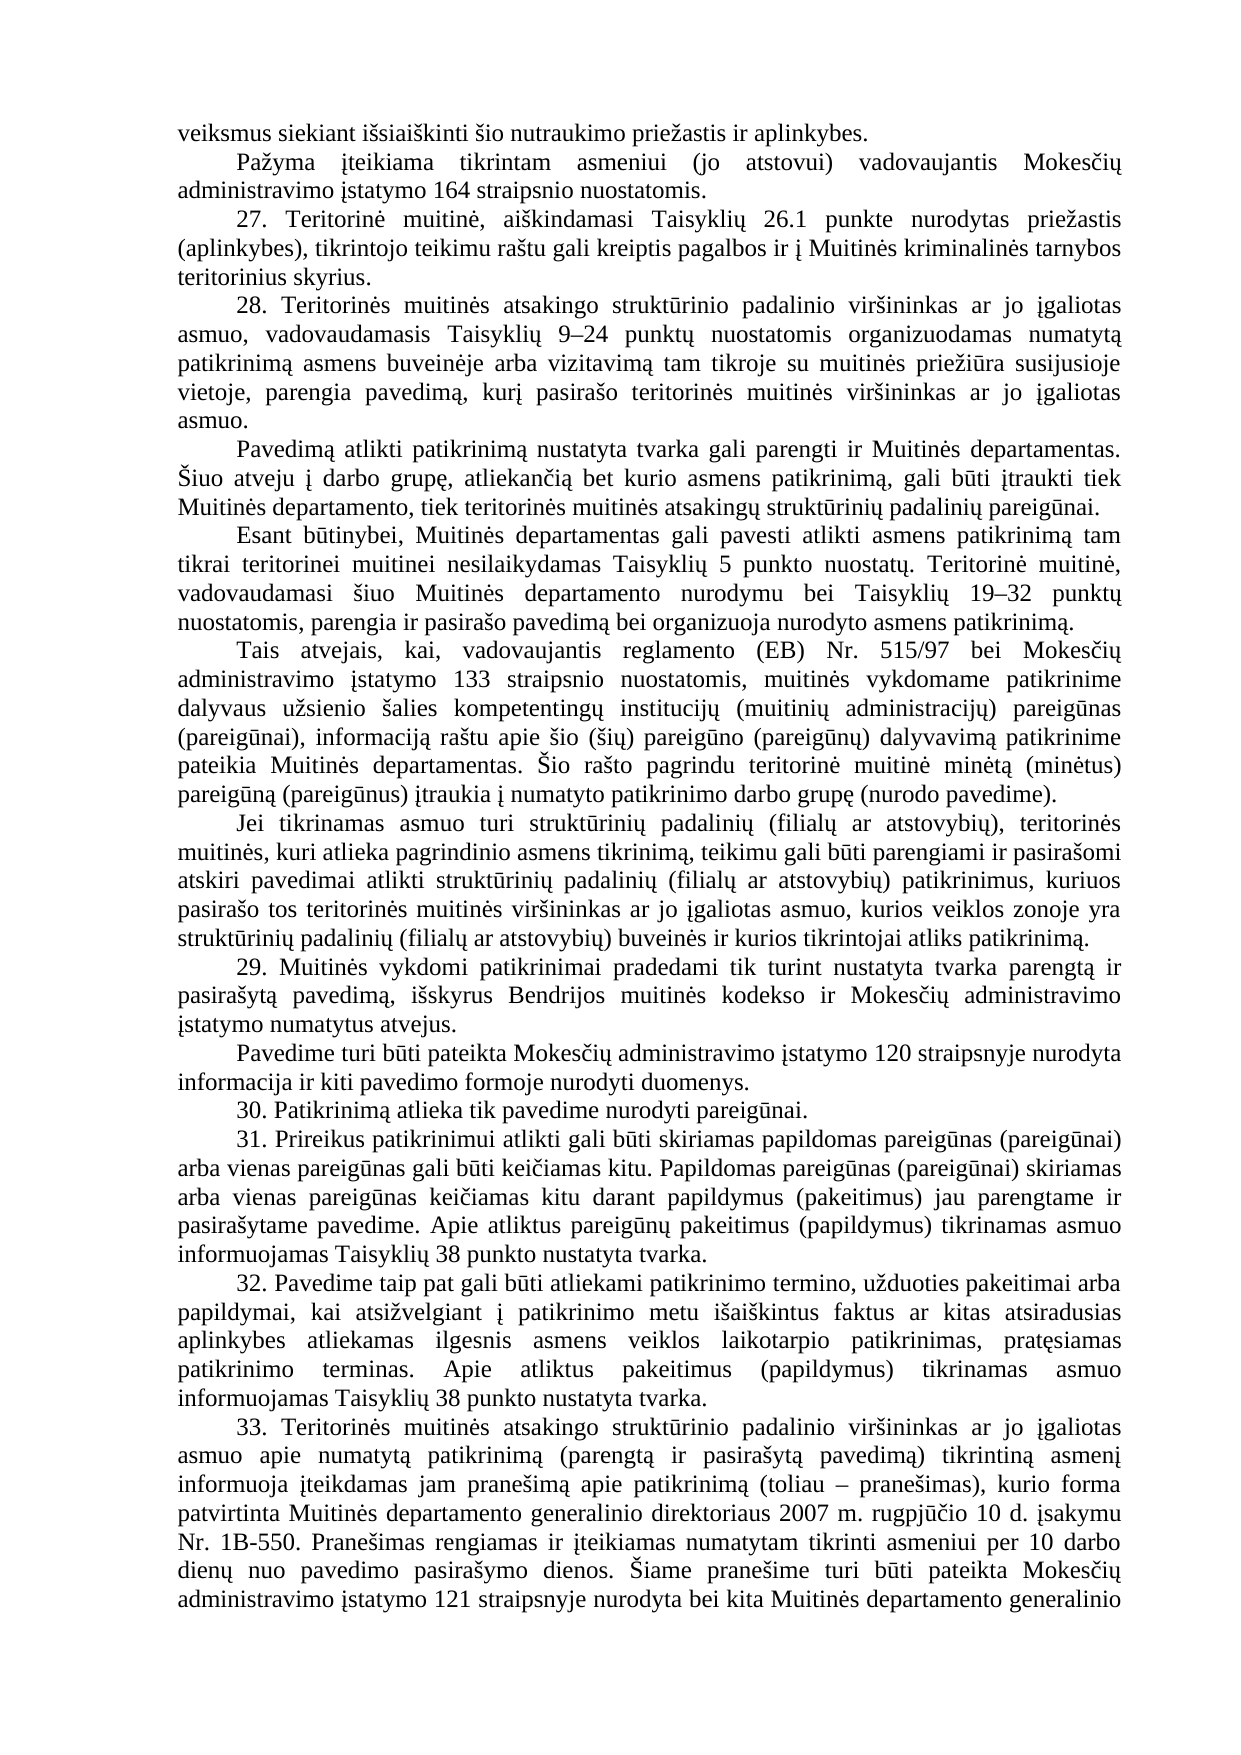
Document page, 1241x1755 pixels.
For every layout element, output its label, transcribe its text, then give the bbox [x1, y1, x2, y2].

text 30. Patikrinimą atlieka tik pavedime nurodyti pareigūnai. [177, 1096, 1122, 1124]
text veiksmus siekiant išsiaiškinti šio nutraukimo priežastis ir aplinkybes. [177, 118, 1122, 147]
text 31. Prireikus patikrinimui atlikti gali būti skiriamas papildomas pareigūnas (pareigūnai) arba vienas pareigūnas gali būti keičiamas kitu. Papildomas pareigūnas (pareigūnai) skiriamas arba vienas pareigūnas keičiamas kitu darant papildymus (pakeitimus) jau parengtame ir pasirašytame pavedime. Apie atliktus pareigūnų pakeitimus (papildymus) tikrinamas asmuo informuojamas Taisyklių 38 punkto nustatyta tvarka. [177, 1124, 1122, 1268]
text 29. Muitinės vykdomi patikrinimai pradedami tik turint nustatyta tvarka parengtą ir pasirašytą pavedimą, išskyrus Bendrijos muitinės kodekso ir Mokesčių administravimo įstatymo numatytus atvejus. [177, 952, 1122, 1038]
text 32. Pavedime taip pat gali būti atliekami patikrinimo termino, užduoties pakeitimai arba papildymai, kai atsižvelgiant į patikrinimo metu išaiškintus faktus ar kitas atsiradusias aplinkybes atliekamas ilgesnis asmens veiklos laikotarpio patikrinimas, pratęsiamas patikrinimo terminas. Apie atliktus pakeitimus (papildymus) tikrinamas asmuo informuojamas Taisyklių 38 punkto nustatyta tvarka. [177, 1268, 1122, 1412]
text 33. Teritorinės muitinės atsakingo struktūrinio padalinio viršininkas ar jo įgaliotas asmuo apie numatytą patikrinimą (parengtą ir pasirašytą pavedimą) tikrintiną asmenį informuoja įteikdamas jam pranešimą apie patikrinimą (toliau – pranešimas), kurio forma patvirtinta Muitinės departamento generalinio direktoriaus 2007 m. rugpjūčio 10 d. įsakymu Nr. 1B-550. Pranešimas rengiamas ir įteikiamas numatytam tikrinti asmeniui per 10 darbo dienų nuo pavedimo pasirašymo dienos. Šiame pranešime turi būti pateikta Mokesčių administravimo įstatymo 121 straipsnyje nurodyta bei kita Muitinės departamento generalinio [177, 1412, 1122, 1613]
text 28. Teritorinės muitinės atsakingo struktūrinio padalinio viršininkas ar jo įgaliotas asmuo, vadovaudamasis Taisyklių 9–24 punktų nuostatomis organizuodamas numatytą patikrinimą asmens buveinėje arba vizitavimą tam tikroje su muitinės priežiūra susijusioje vietoje, parengia pavedimą, kurį pasirašo teritorinės muitinės viršininkas ar jo įgaliotas asmuo. [177, 291, 1122, 434]
text Pavedimą atlikti patikrinimą nustatyta tvarka gali parengti ir Muitinės departamentas. Šiuo atveju į darbo grupę, atliekančią bet kurio asmens patikrinimą, gali būti įtraukti tiek Muitinės departamento, tiek teritorinės muitinės atsakingų struktūrinių padalinių pareigūnai. [177, 434, 1122, 521]
text Pažyma įteikiama tikrintam asmeniui (jo atstovui) vadovaujantis Mokesčių administravimo įstatymo 164 straipsnio nuostatomis. [177, 147, 1122, 204]
text Esant būtinybei, Muitinės departamentas gali pavesti atlikti asmens patikrinimą tam tikrai teritorinei muitinei nesilaikydamas Taisyklių 5 punkto nuostatų. Teritorinė muitinė, vadovaudamasi šiuo Muitinės departamento nurodymu bei Taisyklių 19–32 punktų nuostatomis, parengia ir pasirašo pavedimą bei organizuoja nurodyto asmens patikrinimą. [177, 521, 1122, 636]
text Pavedime turi būti pateikta Mokesčių administravimo įstatymo 120 straipsnyje nurodyta informacija ir kiti pavedimo formoje nurodyti duomenys. [177, 1038, 1122, 1096]
text Jei tikrinamas asmuo turi struktūrinių padalinių (filialų ar atstovybių), teritorinės muitinės, kuri atlieka pagrindinio asmens tikrinimą, teikimu gali būti parengiami ir pasirašomi atskiri pavedimai atlikti struktūrinių padalinių (filialų ar atstovybių) patikrinimus, kuriuos pasirašo tos teritorinės muitinės viršininkas ar jo įgaliotas asmuo, kurios veiklos zonoje yra struktūrinių padalinių (filialų ar atstovybių) buveinės ir kurios tikrintojai atliks patikrinimą. [177, 808, 1122, 952]
text 27. Teritorinė muitinė, aiškindamasi Taisyklių 26.1 punkte nurodytas priežastis (aplinkybes), tikrintojo teikimu raštu gali kreiptis pagalbos ir į Muitinės kriminalinės tarnybos teritorinius skyrius. [177, 204, 1122, 291]
text Tais atvejais, kai, vadovaujantis reglamento (EB) Nr. 515/97 bei Mokesčių administravimo įstatymo 133 straipsnio nuostatomis, muitinės vykdomame patikrinime dalyvaus užsienio šalies kompetentingų institucijų (muitinių administracijų) pareigūnas (pareigūnai), informaciją raštu apie šio (šių) pareigūno (pareigūnų) dalyvavimą patikrinime pateikia Muitinės departamentas. Šio rašto pagrindu teritorinė muitinė minėtą (minėtus) pareigūną (pareigūnus) įtraukia į numatyto patikrinimo darbo grupę (nurodo pavedime). [177, 636, 1122, 808]
